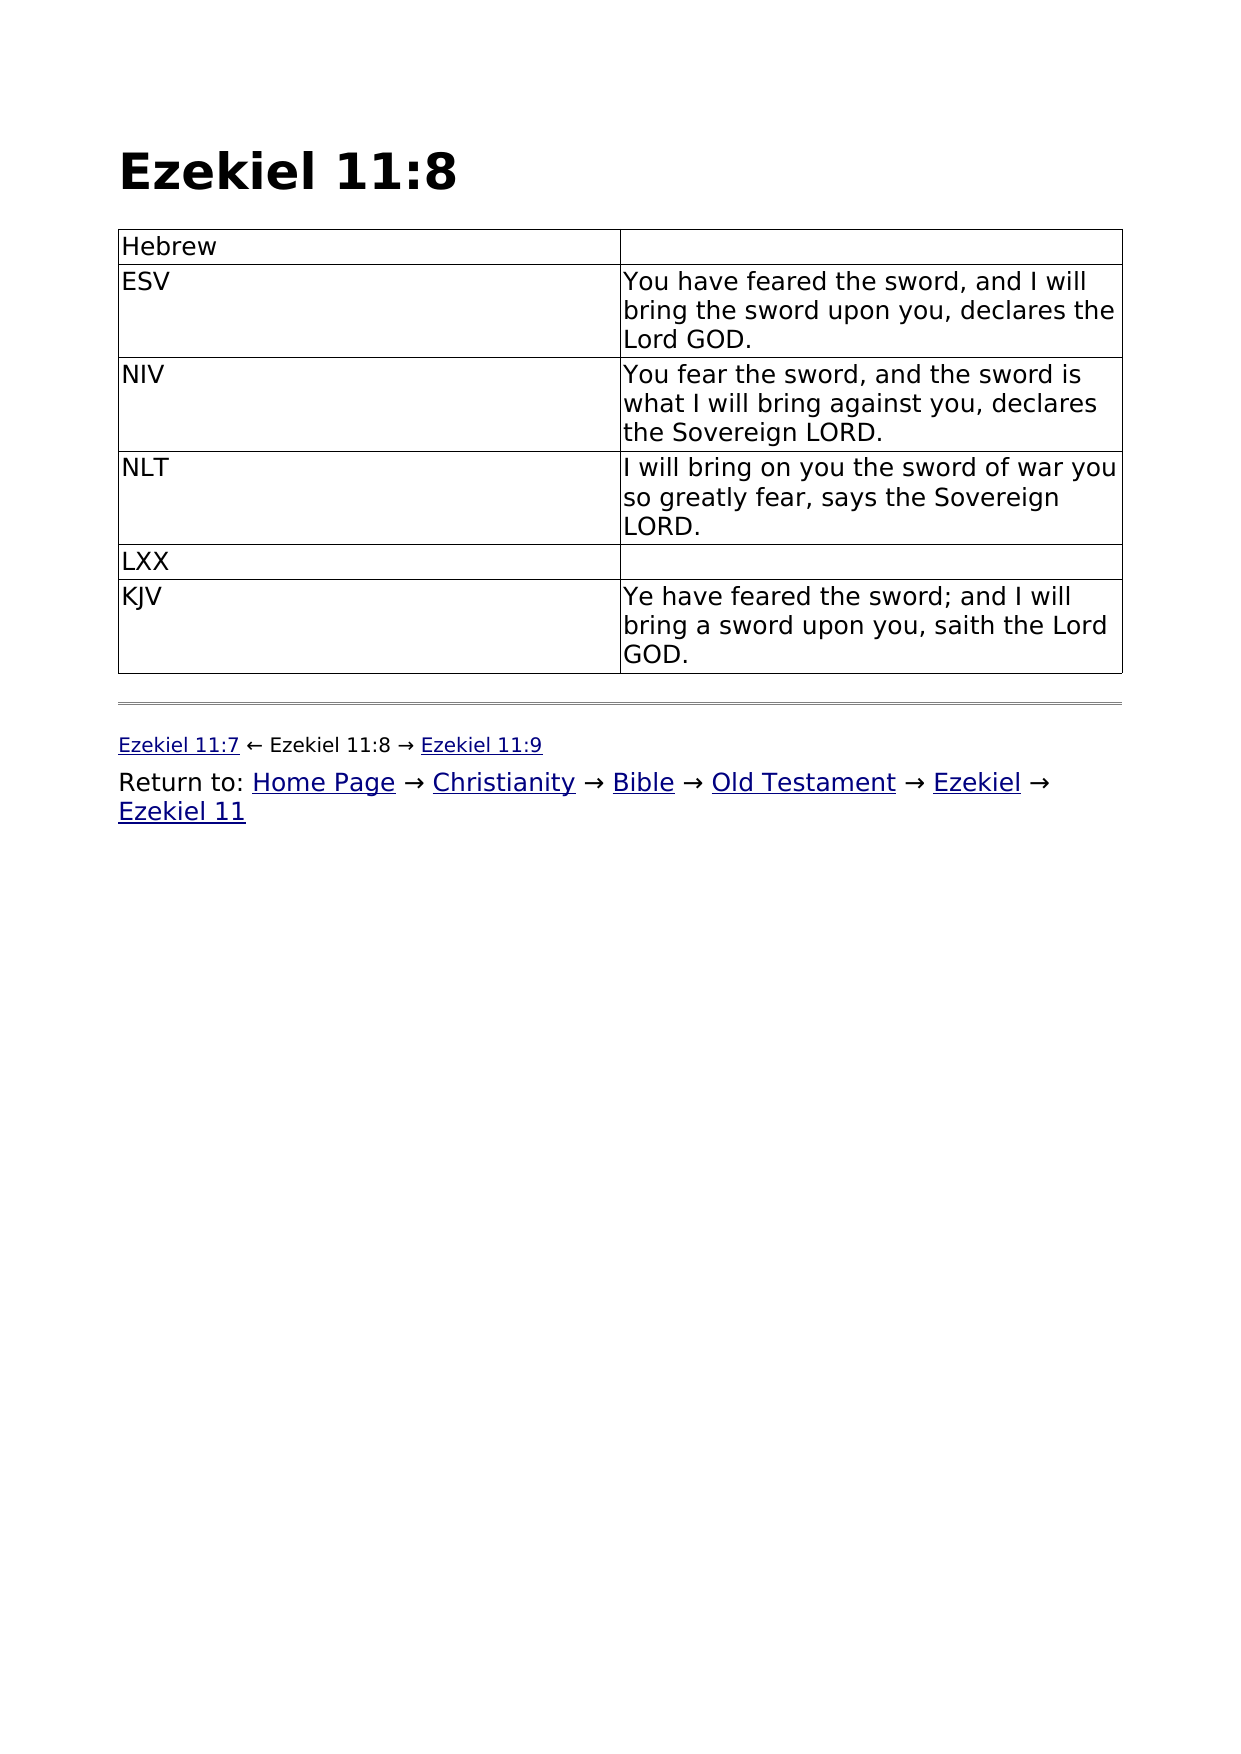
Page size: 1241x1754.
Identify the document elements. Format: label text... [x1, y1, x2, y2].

text Return to: Home Page → Christianity → Bible → Old Testament → Ezekiel → Ezekiel 11 [118, 768, 1122, 826]
table_cell [621, 545, 1122, 579]
table_cell NIV [119, 358, 620, 451]
table_cell NLT [119, 452, 620, 544]
table_cell I will bring on you the sword of war you so greatly fear, says the Sovereign LORD. [621, 452, 1122, 544]
text Ezekiel 11:7 ← Ezekiel 11:8 → Ezekiel 11:9 [118, 734, 1122, 768]
table_header [621, 230, 1122, 264]
subtitle Ezekiel 11:8 [118, 143, 1122, 201]
table_cell You have feared the sword, and I will bring the sword upon you, declares the Lord GOD. [621, 265, 1122, 357]
table_cell You fear the sword, and the sword is what I will bring against you, declares the Sovereign LORD. [621, 358, 1122, 451]
table_cell ESV [119, 265, 620, 357]
table_cell LXX [119, 545, 620, 579]
table_cell KJV [119, 580, 620, 673]
table_header Hebrew [119, 230, 620, 264]
table_cell Ye have feared the sword; and I will bring a sword upon you, saith the Lord GOD. [621, 580, 1122, 673]
